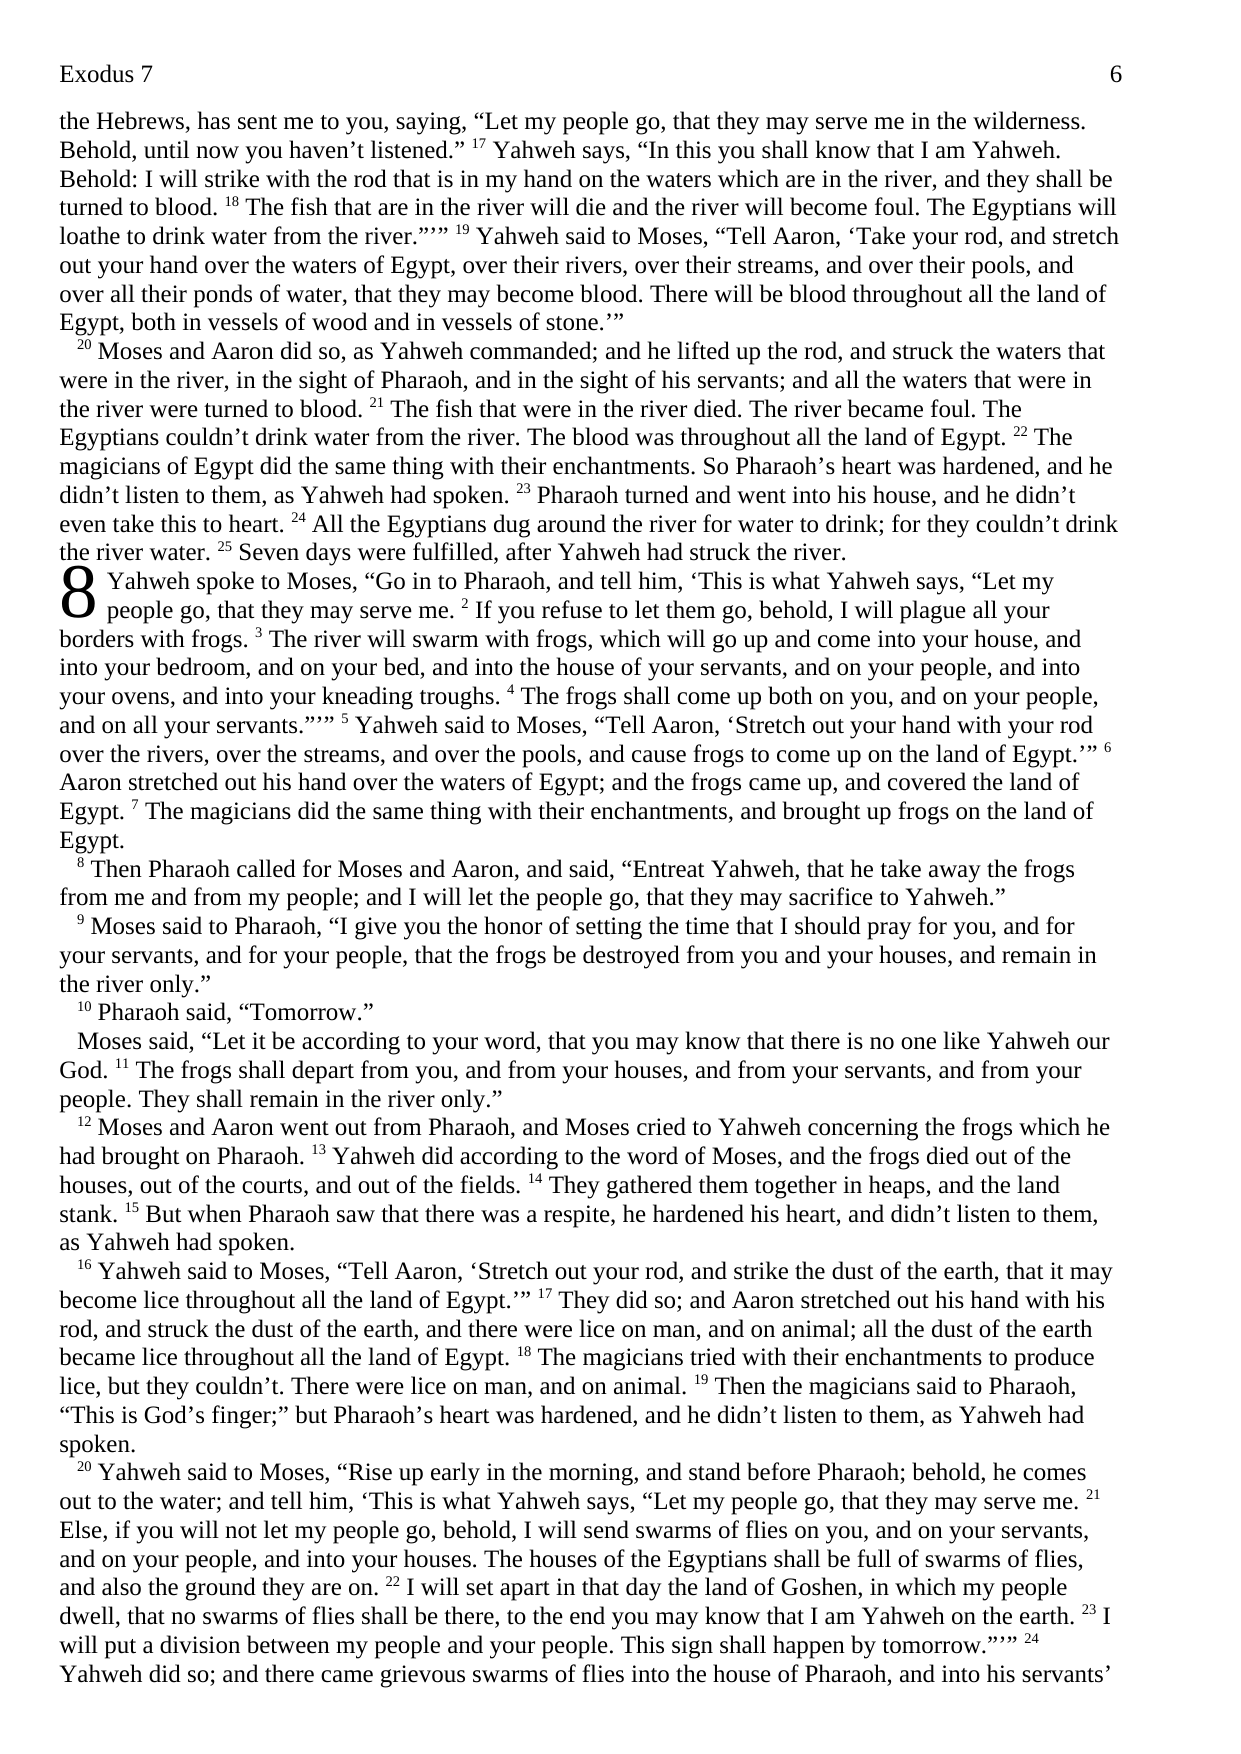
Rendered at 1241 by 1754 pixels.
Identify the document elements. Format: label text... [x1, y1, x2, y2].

text 8Yahweh spoke to Moses, “Go in to Pharaoh, and tell him, ‘This is what Yahweh says, “Let my people go, that they may serve me. 2 If you refuse to let them go, behold, I will plague all your borders with frogs. 3 The river will swarm with frogs, which will go up and come into your house, and into your bedroom, and on your bed, and into the house of your servants, and on your people, and into your ovens, and into your kneading troughs. 4 The frogs shall come up both on you, and on your people, and on all your servants.”’” 5 Yahweh said to Moses, “Tell Aaron, ‘Stretch out your hand with your rod over the rivers, over the streams, and over the pools, and cause frogs to come up on the land of Egypt.’” 6 Aaron stretched out his hand over the waters of Egypt; and the frogs came up, and covered the land of Egypt. 7 The magicians did the same thing with their enchantments, and brought up frogs on the land of Egypt. [59, 566, 1122, 854]
text 9 Moses said to Pharaoh, “I give you the honor of setting the time that I should pray for you, and for your servants, and for your people, that the frogs be destroyed from you and your houses, and remain in the river only.” [59, 911, 1122, 997]
text 8 Then Pharaoh called for Moses and Aaron, and said, “Entreat Yahweh, that he take away the frogs from me and from my people; and I will let the people go, that they may sacrifice to Yahweh.” [59, 854, 1122, 911]
text 16 Yahweh said to Moses, “Tell Aaron, ‘Stretch out your rod, and strike the dust of the earth, that it may become lice throughout all the land of Egypt.’” 17 They did so; and Aaron stretched out his hand with his rod, and struck the dust of the earth, and there were lice on man, and on animal; all the dust of the earth became lice throughout all the land of Egypt. 18 The magicians tried with their enchantments to produce lice, but they couldn’t. There were lice on man, and on animal. 19 Then the magicians said to Pharaoh, “This is God’s finger;” but Pharaoh’s heart was hardened, and he didn’t listen to them, as Yahweh had spoken. [59, 1256, 1122, 1457]
text Moses said, “Let it be according to your word, that you may know that there is no one like Yahweh our God. 11 The frogs shall depart from you, and from your houses, and from your servants, and from your people. They shall remain in the river only.” [59, 1026, 1122, 1112]
text 20 Yahweh said to Moses, “Rise up early in the morning, and stand before Pharaoh; behold, he comes out to the water; and tell him, ‘This is what Yahweh says, “Let my people go, that they may serve me. 21 Else, if you will not let my people go, behold, I will send swarms of flies on you, and on your servants, and on your people, and into your houses. The houses of the Egyptians shall be full of swarms of flies, and also the ground they are on. 22 I will set apart in that day the land of Goshen, in which my people dwell, that no swarms of flies shall be there, to the end you may know that I am Yahweh on the earth. 23 I will put a division between my people and your people. This sign shall happen by tomorrow.”’” 24 Yahweh did so; and there came grievous swarms of flies into the house of Pharaoh, and into his servants’ [59, 1457, 1122, 1687]
text 20 Moses and Aaron did so, as Yahweh commanded; and he lifted up the rod, and struck the waters that were in the river, in the sight of Pharaoh, and in the sight of his servants; and all the waters that were in the river were turned to blood. 21 The fish that were in the river died. The river became foul. The Egyptians couldn’t drink water from the river. The blood was throughout all the land of Egypt. 22 The magicians of Egypt did the same thing with their enchantments. So Pharaoh’s heart was hardened, and he didn’t listen to them, as Yahweh had spoken. 23 Pharaoh turned and went into his house, and he didn’t even take this to heart. 24 All the Egyptians dug around the river for water to drink; for they couldn’t drink the river water. 25 Seven days were fulfilled, after Yahweh had struck the river. [59, 336, 1122, 566]
text 12 Moses and Aaron went out from Pharaoh, and Moses cried to Yahweh concerning the frogs which he had brought on Pharaoh. 13 Yahweh did according to the word of Moses, and the frogs died out of the houses, out of the courts, and out of the fields. 14 They gathered them together in heaps, and the land stank. 15 But when Pharaoh saw that there was a respite, he hardened his heart, and didn’t listen to them, as Yahweh had spoken. [59, 1112, 1122, 1256]
text the Hebrews, has sent me to you, saying, “Let my people go, that they may serve me in the wilderness. Behold, until now you haven’t listened.” 17 Yahweh says, “In this you shall know that I am Yahweh. Behold: I will strike with the rod that is in my hand on the waters which are in the river, and they shall be turned to blood. 18 The fish that are in the river will die and the river will become foul. The Egyptians will loathe to drink water from the river.”’” 19 Yahweh said to Moses, “Tell Aaron, ‘Take your rod, and stretch out your hand over the waters of Egypt, over their rivers, over their streams, and over their pools, and over all their ponds of water, that they may become blood. There will be blood throughout all the land of Egypt, both in vessels of wood and in vessels of stone.’” [59, 106, 1122, 336]
text 10 Pharaoh said, “Tomorrow.” [59, 997, 1122, 1026]
